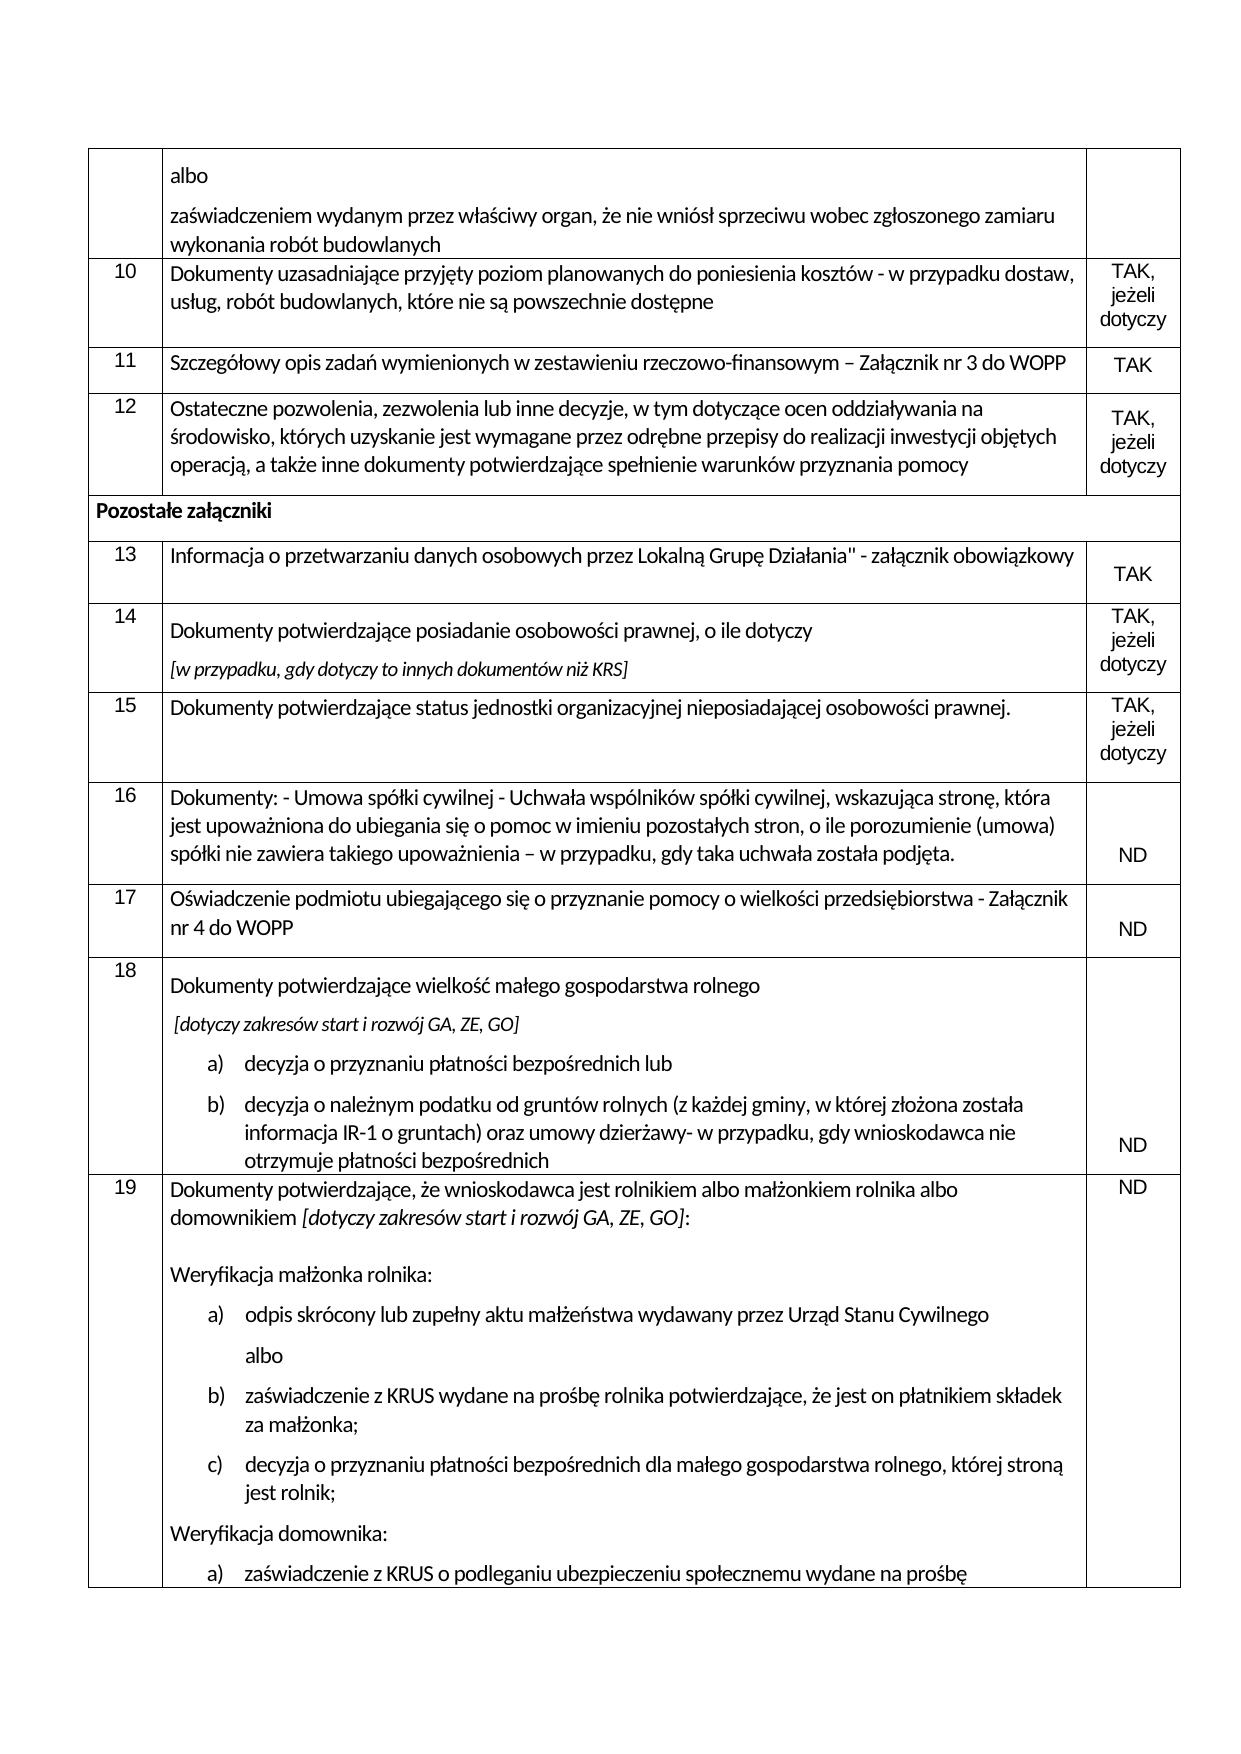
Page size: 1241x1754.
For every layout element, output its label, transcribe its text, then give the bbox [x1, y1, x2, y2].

table_cell 16 [89, 783, 162, 883]
table_cell 13 [89, 542, 162, 603]
table_cell ND [1087, 1175, 1180, 1587]
table_cell Pozostałe załączniki [89, 496, 1180, 541]
table_cell ND [1087, 783, 1180, 883]
table_cell Dokumenty potwierdzające posiadanie osobowości prawnej, o ile dotyczy [w przypadku, gdy dotyczy to innych dokumentów niż KRS] [163, 604, 1086, 692]
table_cell TAK, jeżeli dotyczy [1087, 259, 1180, 347]
table_cell Informacja o przetwarzaniu danych osobowych przez Lokalną Grupę Działania" - załącznik obowiązkowy [163, 542, 1086, 603]
table_cell TAK [1087, 348, 1180, 393]
table_cell 18 [89, 958, 162, 1174]
table_cell 11 [89, 348, 162, 393]
table_cell 12 [89, 394, 162, 495]
table_cell 19 [89, 1175, 162, 1587]
table_cell Dokumenty: - Umowa spółki cywilnej - Uchwała wspólników spółki cywilnej, wskazująca stronę, która jest upoważniona do ubiegania się o pomoc w imieniu pozostałych stron, o ile porozumienie (umowa) spółki nie zawiera takiego upoważnienia – w przypadku, gdy taka uchwała została podjęta. [163, 783, 1086, 883]
table_cell 15 [89, 693, 162, 782]
table_cell Ostateczne pozwolenia, zezwolenia lub inne decyzje, w tym dotyczące ocen oddziaływania na środowisko, których uzyskanie jest wymagane przez odrębne przepisy do realizacji inwestycji objętych operacją, a także inne dokumenty potwierdzające spełnienie warunków przyznania pomocy [163, 394, 1086, 495]
table_cell Szczegółowy opis zadań wymienionych w zestawieniu rzeczowo-finansowym – Załącznik nr 3 do WOPP [163, 348, 1086, 393]
table_cell Dokumenty potwierdzające wielkość małego gospodarstwa rolnego [dotyczy zakresów start i rozwój GA, ZE, GO] decyzja o przyznaniu płatności bezpośrednich lub decyzja o należnym podatku od gruntów rolnych (z każdej gminy, w której złożona została informacja IR-1 o gruntach) oraz umowy dzierżawy- w przypadku, gdy wnioskodawca nie otrzymuje płatności bezpośrednich [163, 958, 1086, 1174]
table_cell TAK [1087, 542, 1180, 603]
table_cell 14 [89, 604, 162, 692]
table_cell 17 [89, 885, 162, 957]
table_cell [1087, 149, 1180, 258]
table_cell TAK, jeżeli dotyczy [1087, 604, 1180, 692]
table_cell Dokumenty uzasadniające przyjęty poziom planowanych do poniesienia kosztów - w przypadku dostaw, usług, robót budowlanych, które nie są powszechnie dostępne [163, 259, 1086, 347]
table_cell albo zaświadczeniem wydanym przez właściwy organ, że nie wniósł sprzeciwu wobec zgłoszonego zamiaru wykonania robót budowlanych [163, 149, 1086, 258]
table_cell ND [1087, 958, 1180, 1174]
table_cell Oświadczenie podmiotu ubiegającego się o przyznanie pomocy o wielkości przedsiębiorstwa - Załącznik nr 4 do WOPP [163, 885, 1086, 957]
table_cell TAK, jeżeli dotyczy [1087, 394, 1180, 495]
table_cell Dokumenty potwierdzające, że wnioskodawca jest rolnikiem albo małżonkiem rolnika albo domownikiem [dotyczy zakresów start i rozwój GA, ZE, GO]: Weryfikacja małżonka rolnika: odpis skrócony lub zupełny aktu małżeństwa wydawany przez Urząd Stanu Cywilnego albo zaświadczenie z KRUS wydane na prośbę rolnika potwierdzające, że jest on płatnikiem składek za małżonka; decyzja o przyznaniu płatności bezpośrednich dla małego gospodarstwa rolnego, której stroną jest rolnik; Weryfikacja domownika: zaświadczenie z KRUS o podleganiu ubezpieczeniu społecznemu wydane na prośbę [163, 1175, 1086, 1587]
table_cell [89, 149, 162, 258]
table_cell 10 [89, 259, 162, 347]
table_cell TAK, jeżeli dotyczy [1087, 693, 1180, 782]
table_cell Dokumenty potwierdzające status jednostki organizacyjnej nieposiadającej osobowości prawnej. [163, 693, 1086, 782]
table_cell ND [1087, 885, 1180, 957]
